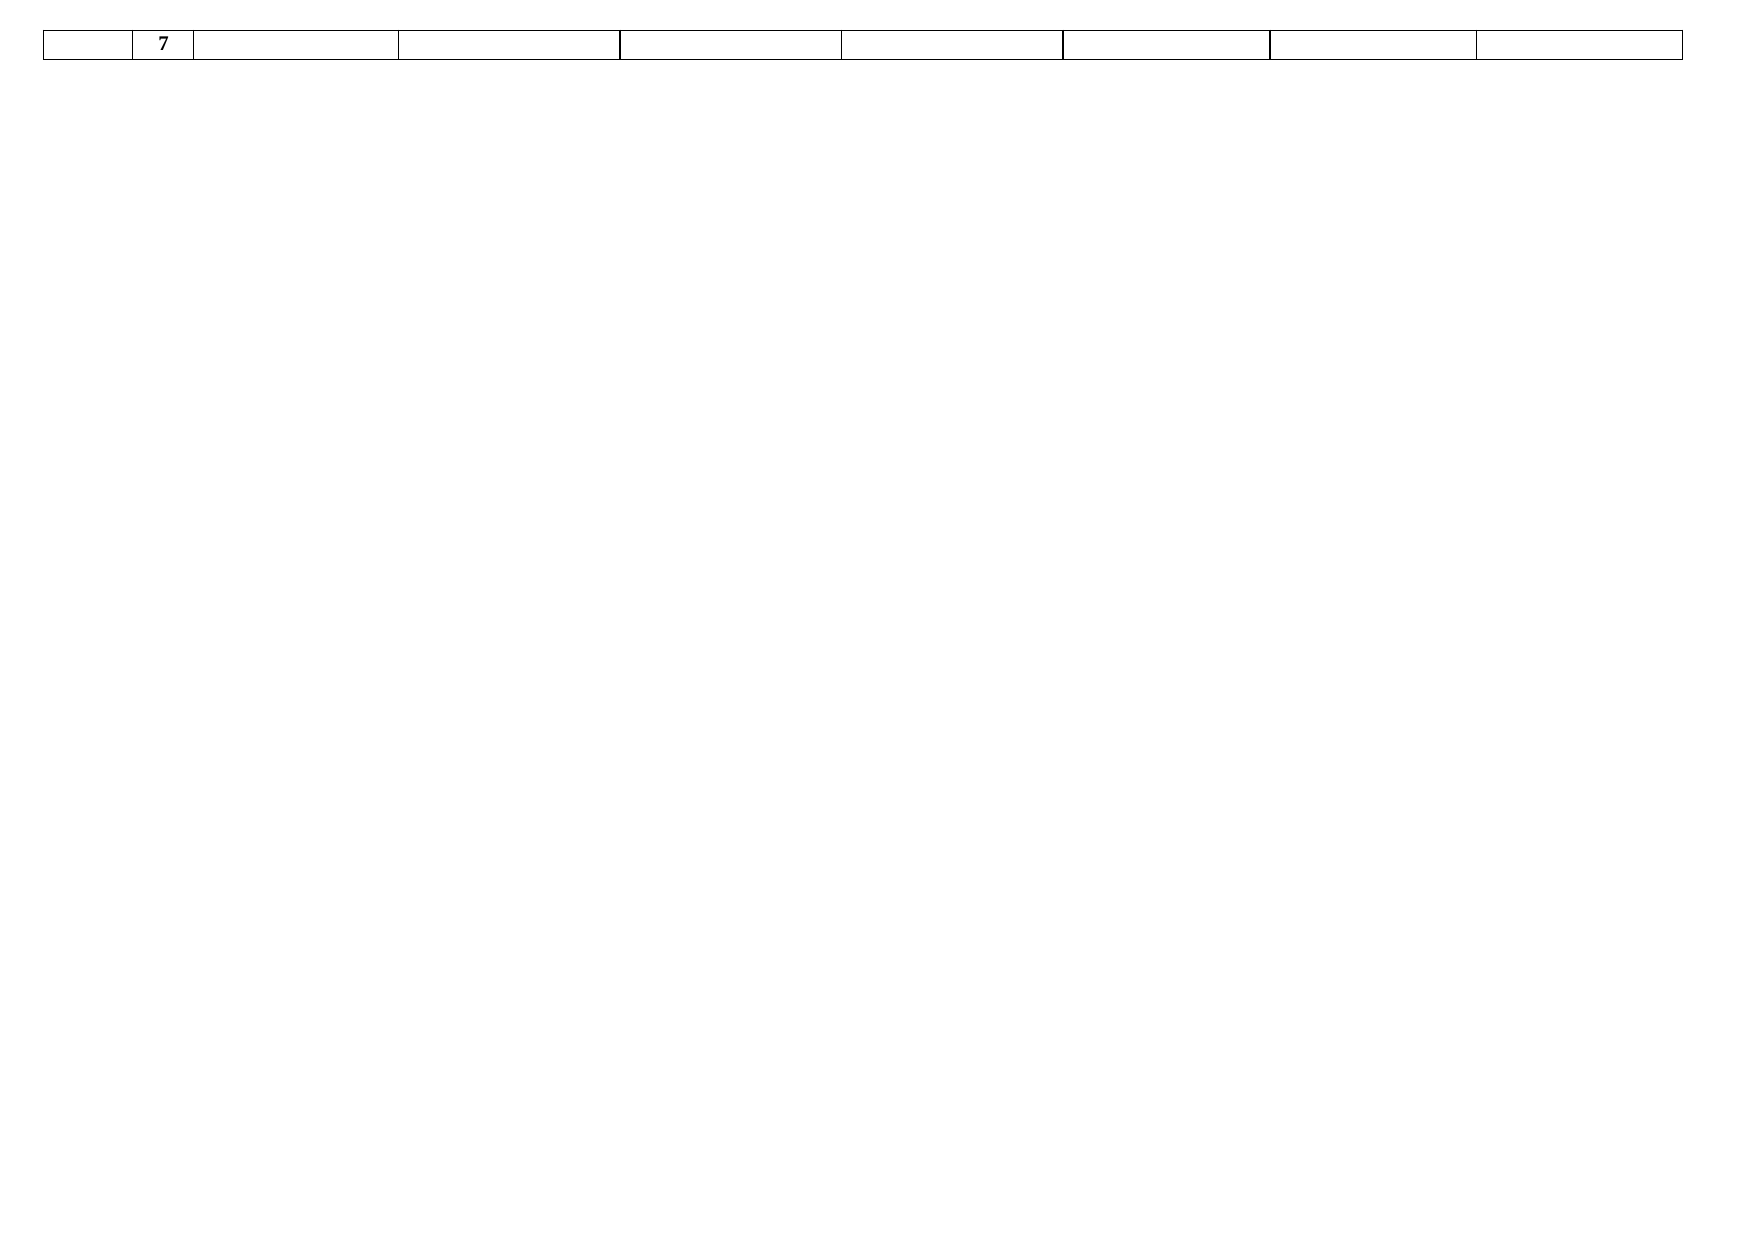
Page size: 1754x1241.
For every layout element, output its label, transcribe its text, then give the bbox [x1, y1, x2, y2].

table_cell [1477, 31, 1682, 59]
table_cell [399, 31, 619, 59]
table_cell [194, 31, 398, 59]
table_cell 7 [133, 31, 193, 59]
table_cell [1064, 31, 1269, 59]
table_cell [1271, 31, 1476, 59]
table_cell [44, 31, 132, 59]
table_cell [842, 31, 1062, 59]
table_cell [621, 31, 841, 59]
